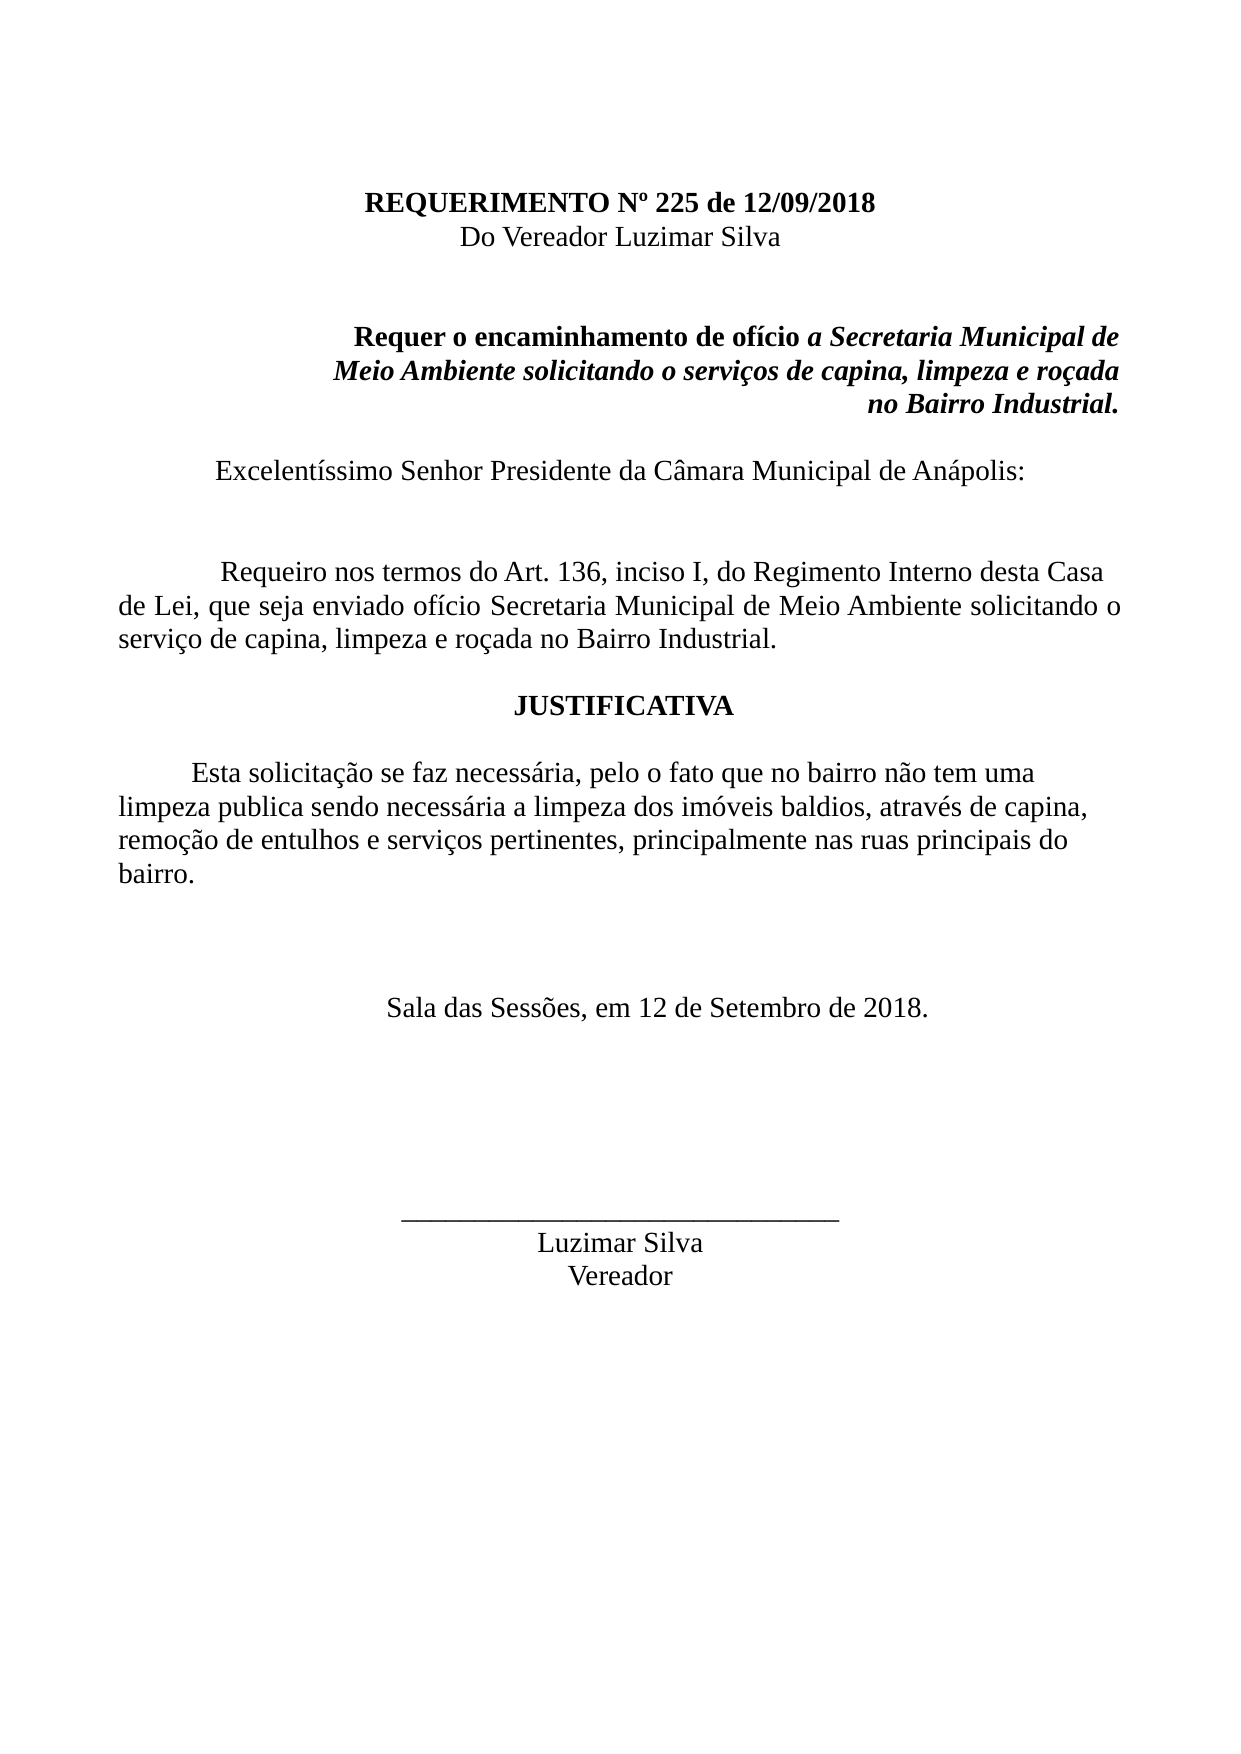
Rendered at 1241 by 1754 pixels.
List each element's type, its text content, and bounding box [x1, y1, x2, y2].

text ______________________________ [118, 1191, 1122, 1225]
list Sala das Sessões, em 12 de Setembro de 2018. [156, 990, 1122, 1024]
text REQUERIMENTO Nº 225 de 12/09/2018 [118, 185, 1122, 219]
text de Lei, que seja enviado ofício Secretaria Municipal de Meio Ambiente solicitando o serviço de capina, limpeza e roçada no Bairro Industrial. [118, 588, 1122, 655]
text Requer o encaminhamento de ofício a Secretaria Municipal de Meio Ambiente solicitando o serviços de capina, limpeza e roçada no Bairro Industrial. [307, 319, 1122, 420]
text Esta solicitação se faz necessária, pelo o fato que no bairro não tem uma limpeza publica sendo necessária a limpeza dos imóveis baldios, através de capina, remoção de entulhos e serviços pertinentes, principalmente nas ruas principais do bairro. [118, 755, 1122, 889]
text Vereador [118, 1258, 1122, 1292]
text Excelentíssimo Senhor Presidente da Câmara Municipal de Anápolis: [118, 453, 1122, 487]
text Luzimar Silva [118, 1225, 1122, 1258]
text Do Vereador Luzimar Silva [118, 219, 1122, 252]
text Requeiro nos termos do Art. 136, inciso I, do Regimento Interno desta Casa [118, 554, 1122, 588]
text JUSTIFICATIVA [118, 688, 1122, 722]
